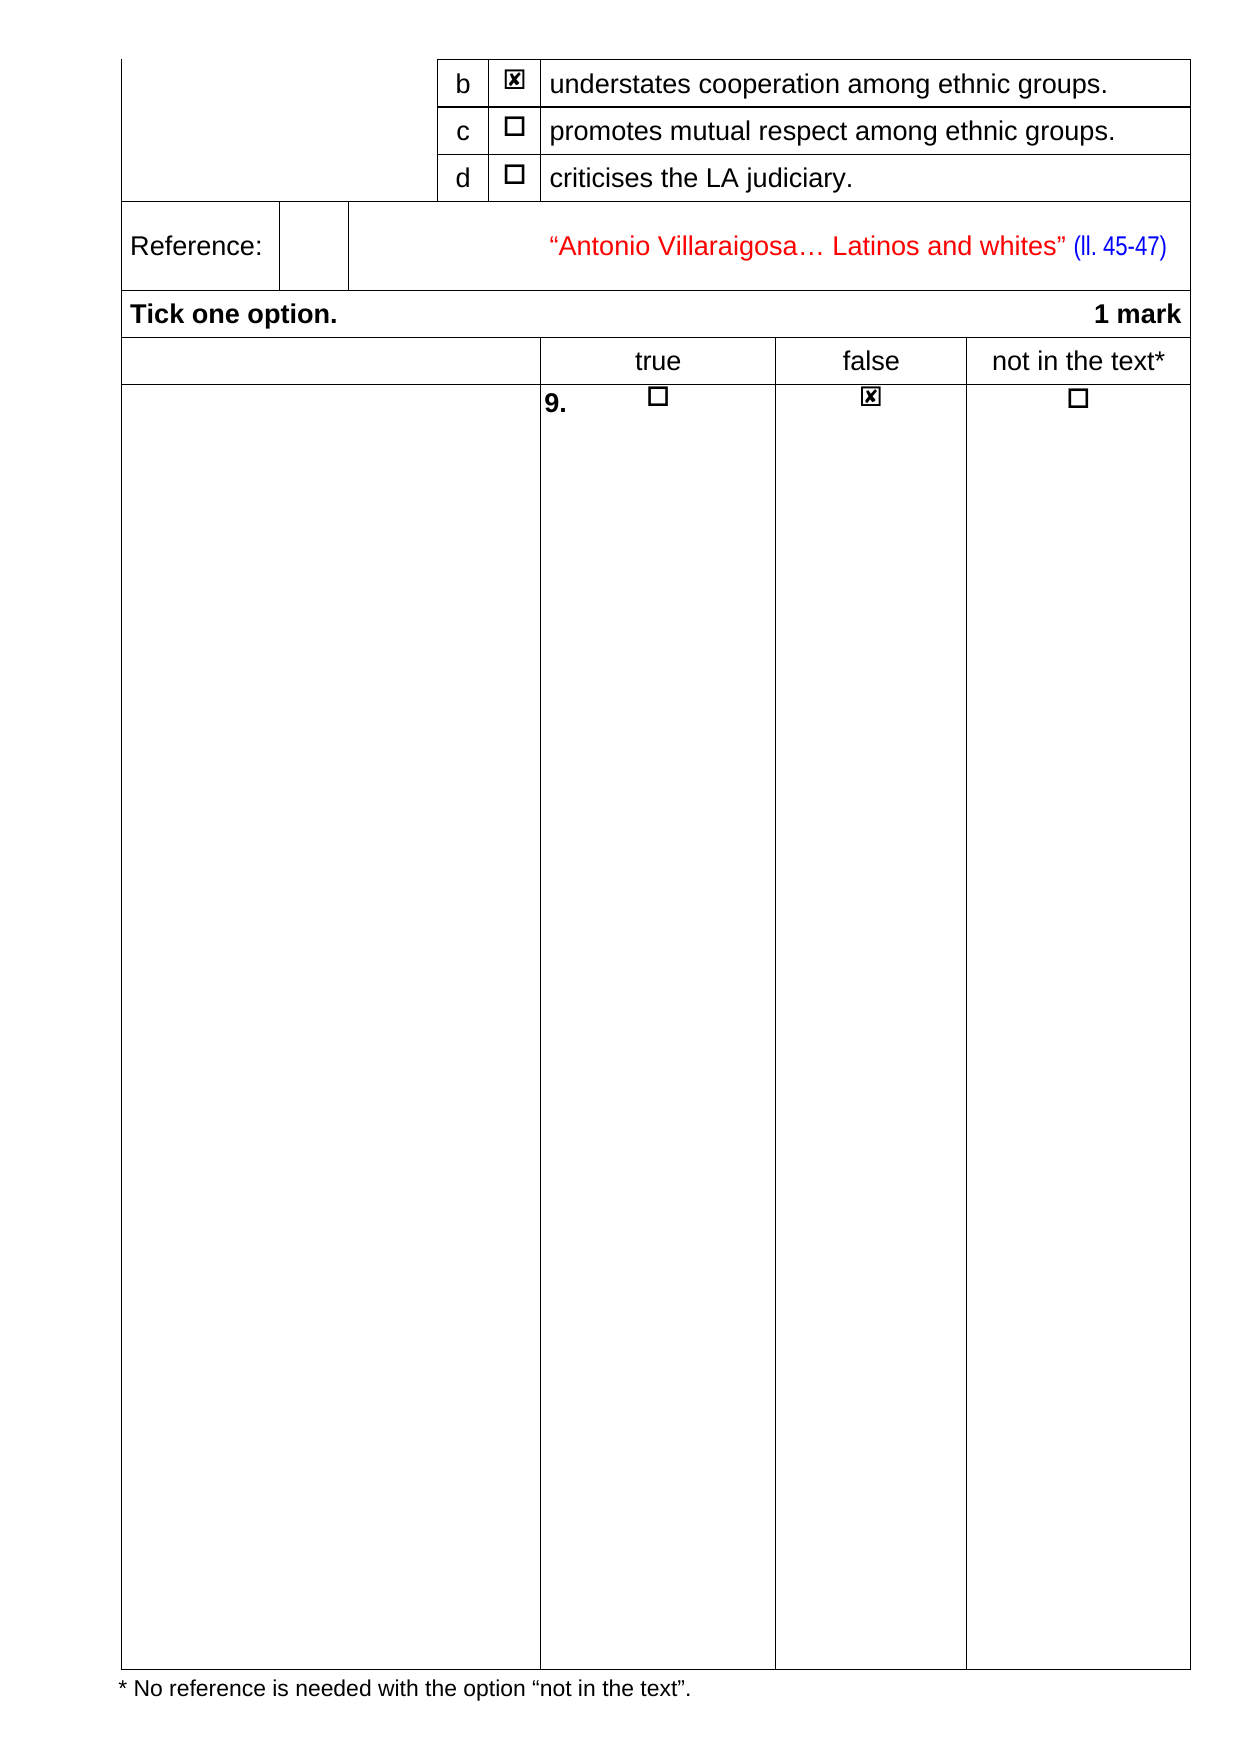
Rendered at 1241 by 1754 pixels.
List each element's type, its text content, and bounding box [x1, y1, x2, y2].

table_cell [437, 202, 489, 289]
table_cell  [489, 108, 540, 154]
table_cell criticises the LA judiciary. [541, 155, 1190, 201]
table_cell Tick one option. [122, 291, 437, 337]
table_cell [280, 202, 348, 289]
table_cell c [438, 108, 488, 154]
table_cell false [776, 338, 966, 384]
table_cell b [438, 60, 488, 106]
table_cell  [967, 385, 1190, 1668]
table_cell understates cooperation among ethnic groups. [541, 60, 1190, 106]
table_cell According to this article, “Crash” [122, 59, 437, 201]
table_cell  [489, 155, 540, 201]
table_cell Reference: [122, 202, 279, 289]
table_cell [489, 202, 540, 289]
table_cell d [438, 155, 488, 201]
table_cell [489, 291, 540, 337]
table_cell The LA Police Department is universally respected. [122, 385, 540, 1668]
table_cell [349, 202, 437, 289]
table_cell  [541, 385, 775, 1668]
table_cell  [489, 60, 540, 106]
table_cell  [776, 385, 966, 1668]
table_cell “Antonio Villaraigosa… Latinos and whites” (ll. 45-47) [540, 202, 1190, 289]
table_cell 1 mark [540, 291, 1190, 337]
table_cell true [541, 338, 775, 384]
table_cell [437, 291, 489, 337]
table_cell not in the text* [967, 338, 1190, 384]
table_cell [122, 338, 540, 384]
table_cell promotes mutual respect among ethnic groups. [541, 108, 1190, 154]
